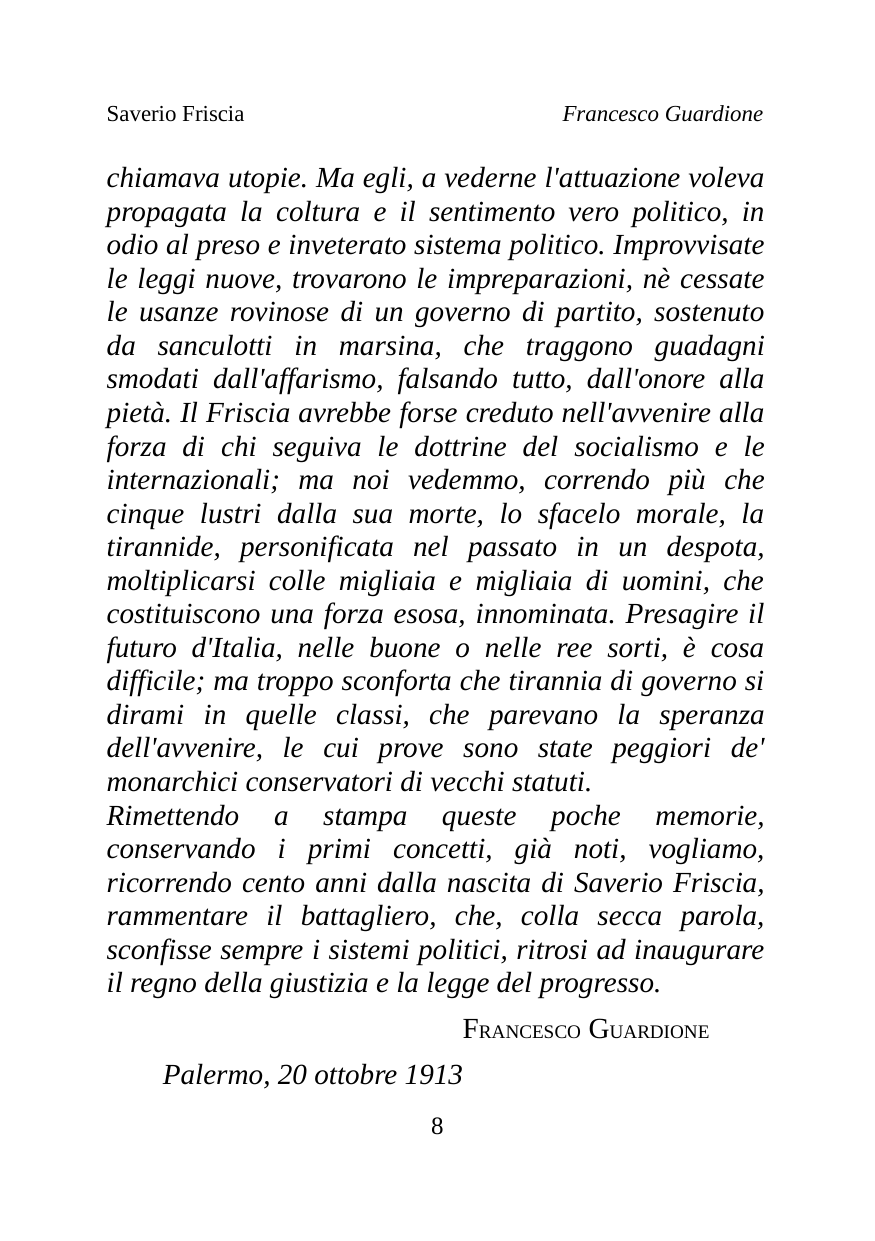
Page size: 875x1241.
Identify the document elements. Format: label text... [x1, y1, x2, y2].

subtitle Palermo, 20 ottobre 1913 [106, 1057, 768, 1091]
text Rimettendo a stampa queste poche memorie, conservando i primi concetti, già noti, vogliamo, ricorrendo cento anni dalla nascita di Saverio Friscia, rammentare il battagliero, che, colla secca parola, sconfisse sempre i sistemi politici, ritrosi ad inaugurare il regno della giustizia e la legge del progresso. [106, 798, 768, 999]
text Francesco Guardione [106, 1011, 768, 1045]
text chiamava utopie. Ma egli, a vederne l'attuazione voleva propagata la coltura e il sentimento vero politico, in odio al preso e inveterato sistema politico. Improvvisate le leggi nuove, trovarono le impreparazioni, nè cessate le usanze rovinose di un governo di partito, sostenuto da sanculotti in marsina, che traggono guadagni smodati dall'affarismo, falsando tutto, dall'onore alla pietà. Il Friscia avrebbe forse creduto nell'avvenire alla forza di chi seguiva le dottrine del socialismo e le internazionali; ma noi vedemmo, correndo più che cinque lustri dalla sua morte, lo sfacelo morale, la tirannide, personificata nel passato in un despota, moltiplicarsi colle migliaia e migliaia di uomini, che costituiscono una forza esosa, innominata. Presagire il futuro d'Italia, nelle buone o nelle ree sorti, è cosa difficile; ma troppo sconforta che tirannia di governo si dirami in quelle classi, che parevano la speranza dell'avvenire, le cui prove sono state peggiori de' monarchici conservatori di vecchi statuti. [106, 160, 768, 798]
